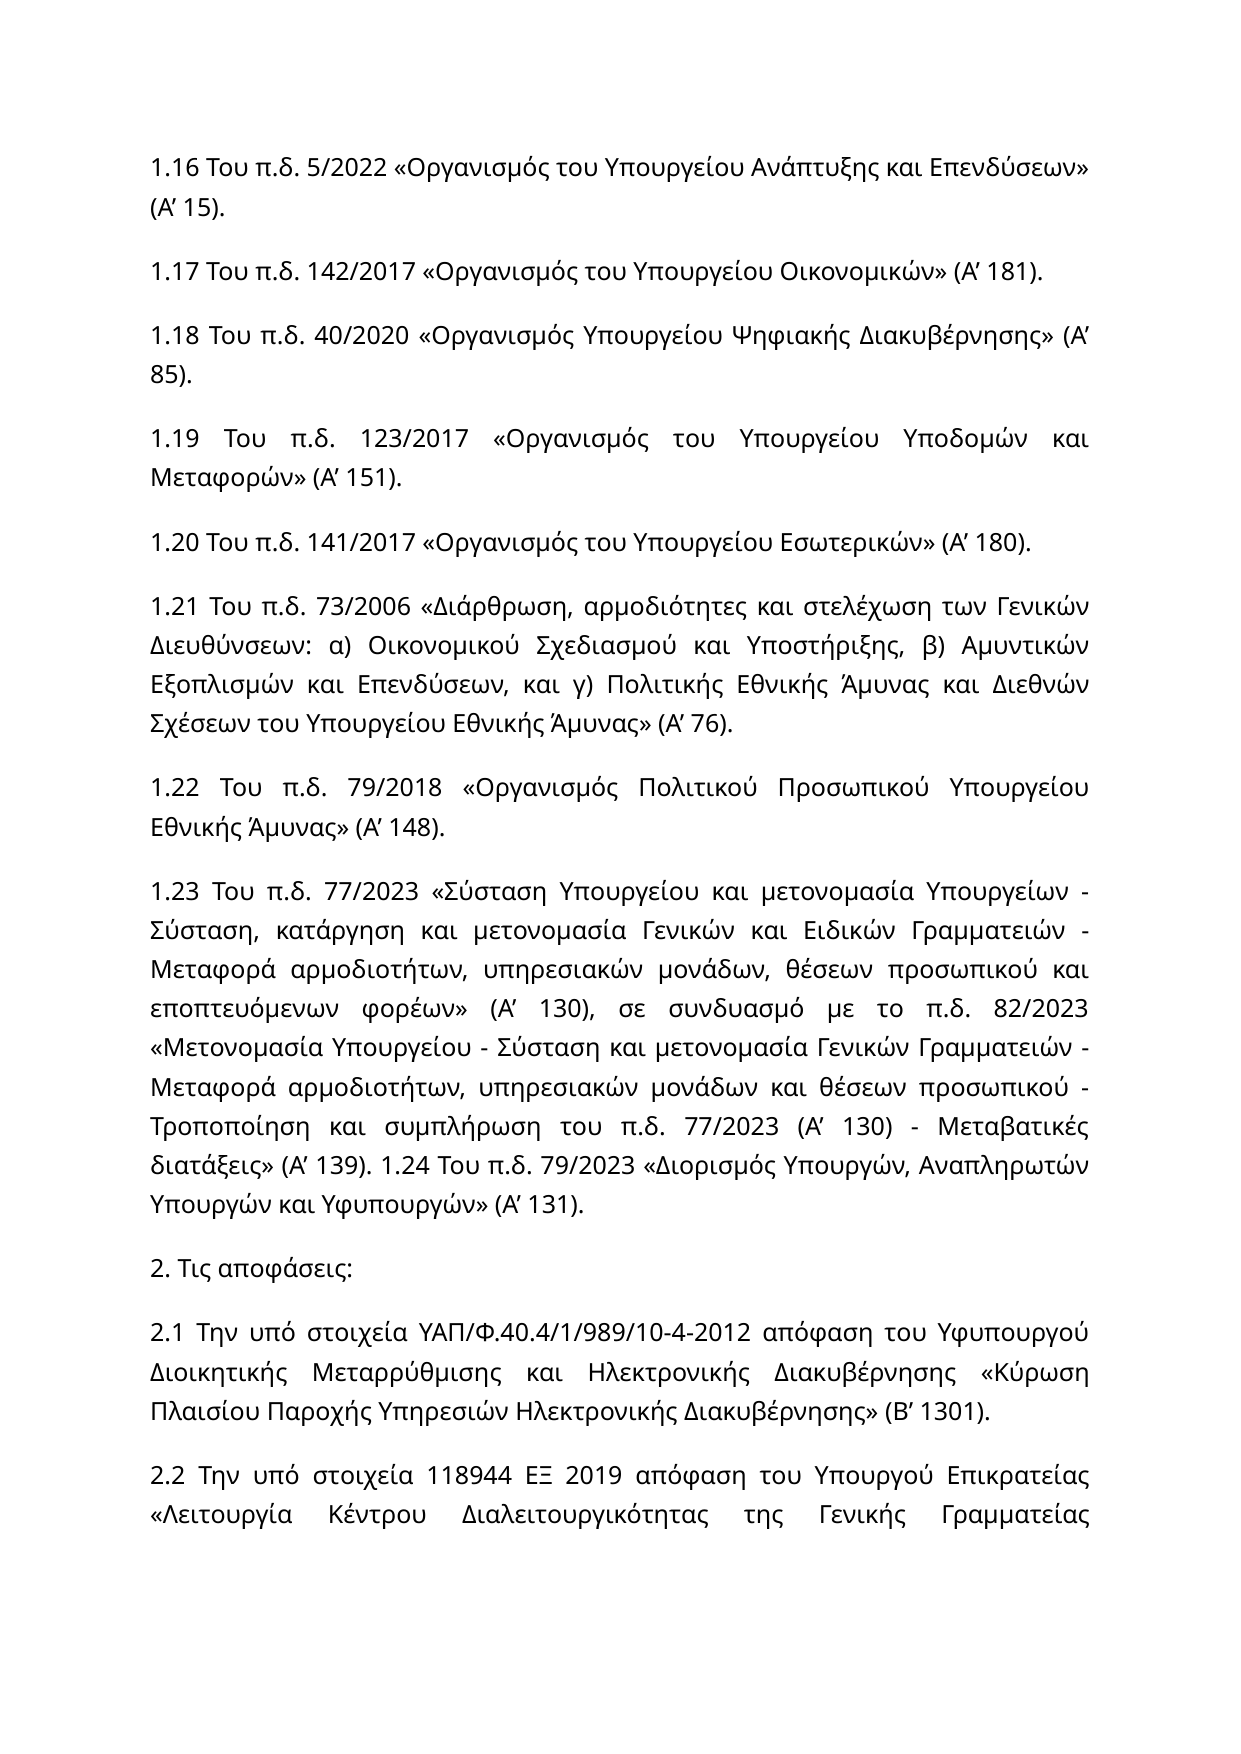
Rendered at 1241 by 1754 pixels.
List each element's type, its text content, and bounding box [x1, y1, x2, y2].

text 1.16 Του π.δ. 5/2022 «Οργανισμός του Υπουργείου Ανάπτυξης και Επενδύσεων» (Α’ 15). [150, 150, 1090, 223]
text 1.21 Του π.δ. 73/2006 «Διάρθρωση, αρμοδιότητες και στελέχωση των Γενικών Διευθύνσεων: α) Οικονομικού Σχεδιασμού και Υποστήριξης, β) Αμυντικών Εξοπλισμών και Επενδύσεων, και γ) Πολιτικής Εθνικής Άμυνας και Διεθνών Σχέσεων του Υπουργείου Εθνικής Άμυνας» (Α’ 76). [150, 588, 1090, 740]
text 1.17 Του π.δ. 142/2017 «Οργανισμός του Υπουργείου Οικονομικών» (Α’ 181). [150, 253, 1090, 287]
text 1.19 Του π.δ. 123/2017 «Οργανισμός του Υπουργείου Υποδομών και Μεταφορών» (Α’ 151). [150, 421, 1090, 494]
text 1.18 Του π.δ. 40/2020 «Οργανισμός Υπουργείου Ψηφιακής Διακυβέρνησης» (Α’ 85). [150, 317, 1090, 391]
text 1.22 Του π.δ. 79/2018 «Οργανισμός Πολιτικού Προσωπικού Υπουργείου Εθνικής Άμυνας» (Α’ 148). [150, 770, 1090, 843]
text 2.2 Την υπό στοιχεία 118944 ΕΞ 2019 απόφαση του Υπουργού Επικρατείας «Λειτουργία Κέντρου Διαλειτουργικότητας της Γενικής Γραμματείας [150, 1457, 1090, 1531]
text 1.23 Του π.δ. 77/2023 «Σύσταση Υπουργείου και μετονομασία Υπουργείων - Σύσταση, κατάργηση και μετονομασία Γενικών και Ειδικών Γραμματειών - Μεταφορά αρμοδιοτήτων, υπηρεσιακών μονάδων, θέσεων προσωπικού και εποπτευόμενων φορέων» (Α’ 130), σε συνδυασμό με το π.δ. 82/2023 «Μετονομασία Υπουργείου - Σύσταση και μετονομασία Γενικών Γραμματειών - Μεταφορά αρμοδιοτήτων, υπηρεσιακών μονάδων και θέσεων προσωπικού - Τροποποίηση και συμπλήρωση του π.δ. 77/2023 (Α’ 130) - Μεταβατικές διατάξεις» (Α’ 139). 1.24 Του π.δ. 79/2023 «Διορισμός Υπουργών, Αναπληρωτών Υπουργών και Υφυπουργών» (Α’ 131). [150, 873, 1090, 1221]
text 2. Τις αποφάσεις: [150, 1251, 1090, 1285]
text 2.1 Την υπό στοιχεία ΥΑΠ/Φ.40.4/1/989/10-4-2012 απόφαση του Υφυπουργού Διοικητικής Μεταρρύθμισης και Ηλεκτρονικής Διακυβέρνησης «Κύρωση Πλαισίου Παροχής Υπηρεσιών Ηλεκτρονικής Διακυβέρνησης» (Β’ 1301). [150, 1315, 1090, 1427]
text 1.20 Του π.δ. 141/2017 «Οργανισμός του Υπουργείου Εσωτερικών» (Α’ 180). [150, 524, 1090, 558]
